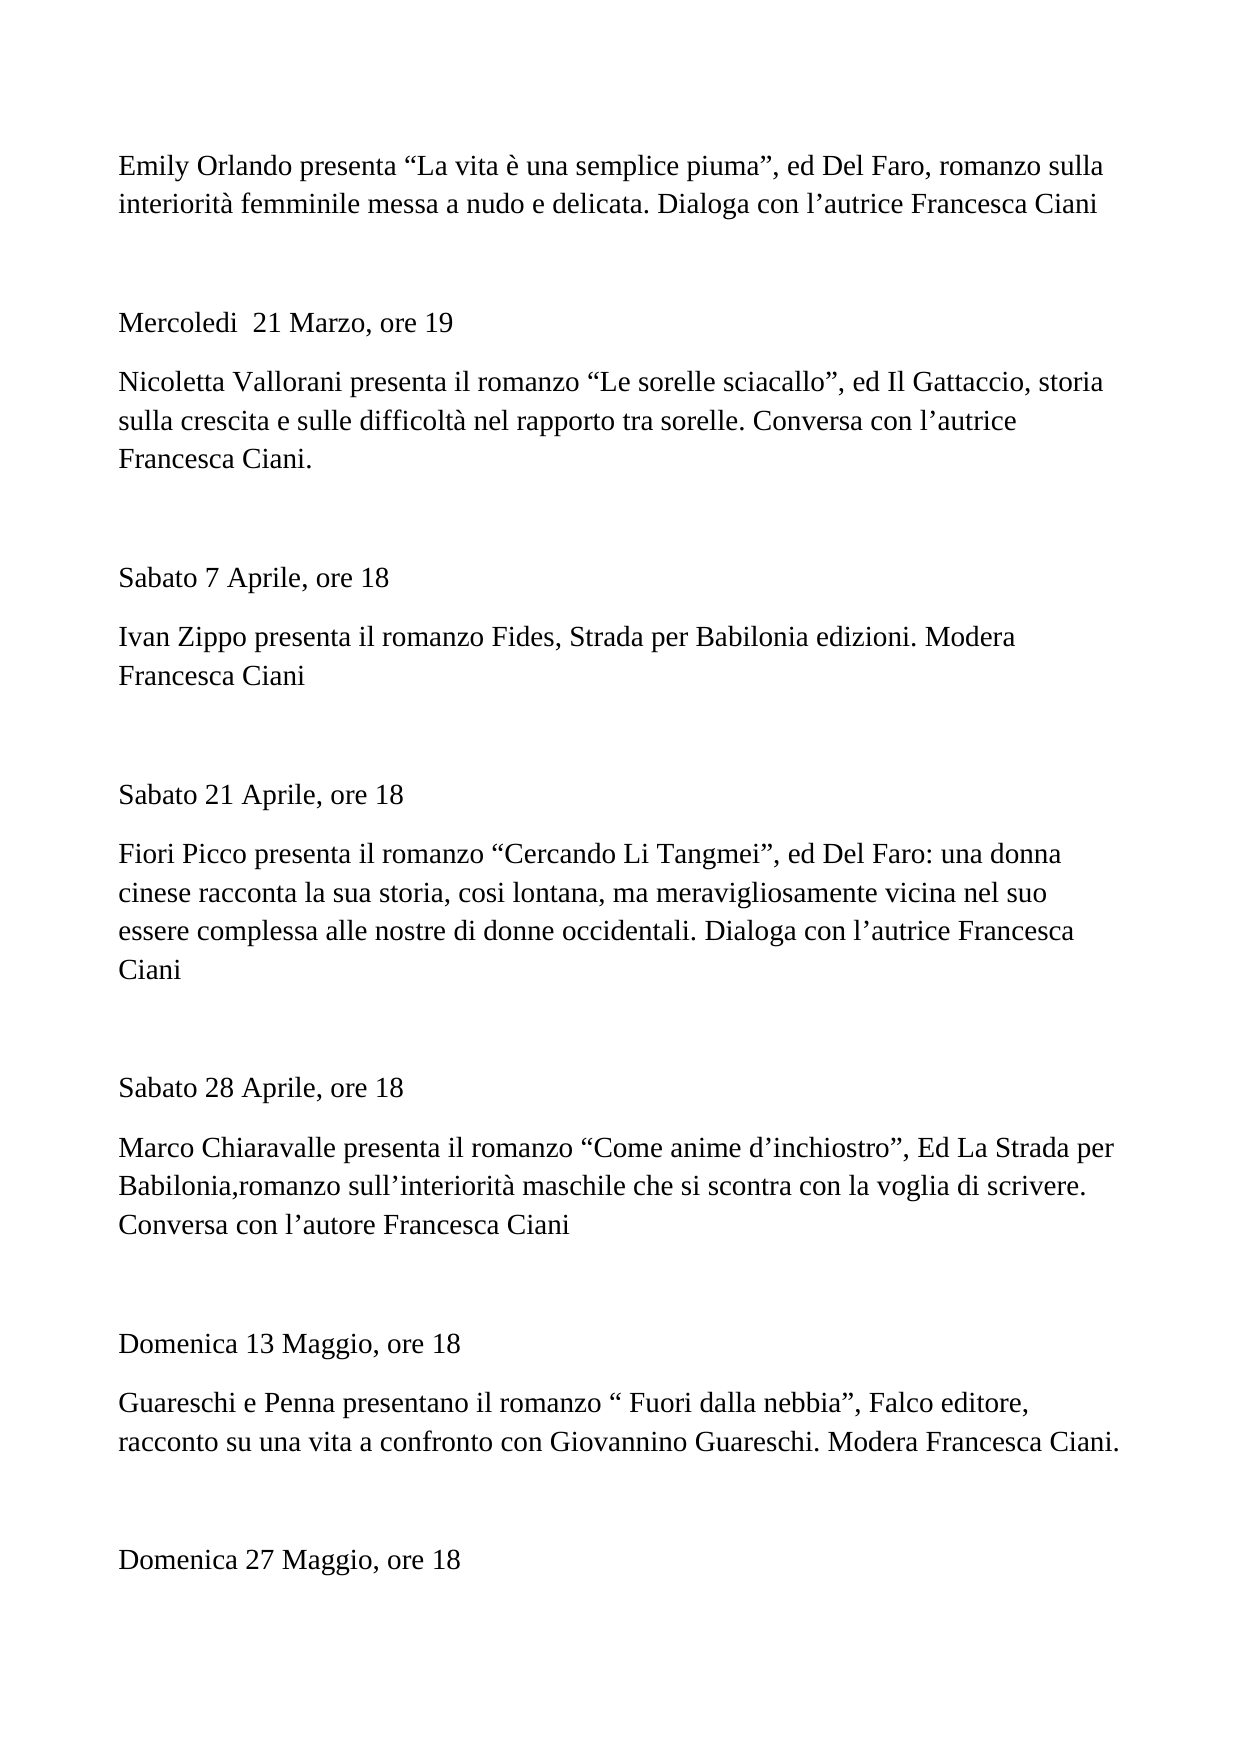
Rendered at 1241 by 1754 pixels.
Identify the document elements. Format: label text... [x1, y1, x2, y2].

text Domenica 27 Maggio, ore 18 [118, 1542, 1122, 1576]
text Marco Chiaravalle presenta il romanzo “Come anime d’inchiostro”, Ed La Strada per Babilonia,romanzo sull’interiorità maschile che si scontra con la voglia di scrivere. Conversa con l’autore Francesca Ciani [118, 1130, 1122, 1241]
text Nicoletta Vallorani presenta il romanzo “Le sorelle sciacallo”, ed Il Gattaccio, storia sulla crescita e sulle difficoltà nel rapporto tra sorelle. Conversa con l’autrice Francesca Ciani. [118, 364, 1122, 475]
text Emily Orlando presenta “La vita è una semplice piuma”, ed Del Faro, romanzo sulla interiorità femminile messa a nudo e delicata. Dialoga con l’autrice Francesca Ciani [118, 148, 1122, 220]
text Fiori Picco presenta il romanzo “Cercando Li Tangmei”, ed Del Faro: una donna cinese racconta la sua storia, cosi lontana, ma meravigliosamente vicina nel suo essere complessa alle nostre di donne occidentali. Dialoga con l’autrice Francesca Ciani [118, 836, 1122, 985]
text Ivan Zippo presenta il romanzo Fides, Strada per Babilonia edizioni. Modera Francesca Ciani [118, 619, 1122, 692]
text Sabato 7 Aprile, ore 18 [118, 560, 1122, 594]
text Sabato 28 Aprile, ore 18 [118, 1071, 1122, 1104]
text Mercoledi 21 Marzo, ore 19 [118, 305, 1122, 338]
text Guareschi e Penna presentano il romanzo “ Fuori dalla nebbia”, Falco editore, racconto su una vita a confronto con Giovannino Guareschi. Modera Francesca Ciani. [118, 1385, 1122, 1457]
text Sabato 21 Aprile, ore 18 [118, 777, 1122, 810]
text Domenica 13 Maggio, ore 18 [118, 1326, 1122, 1359]
